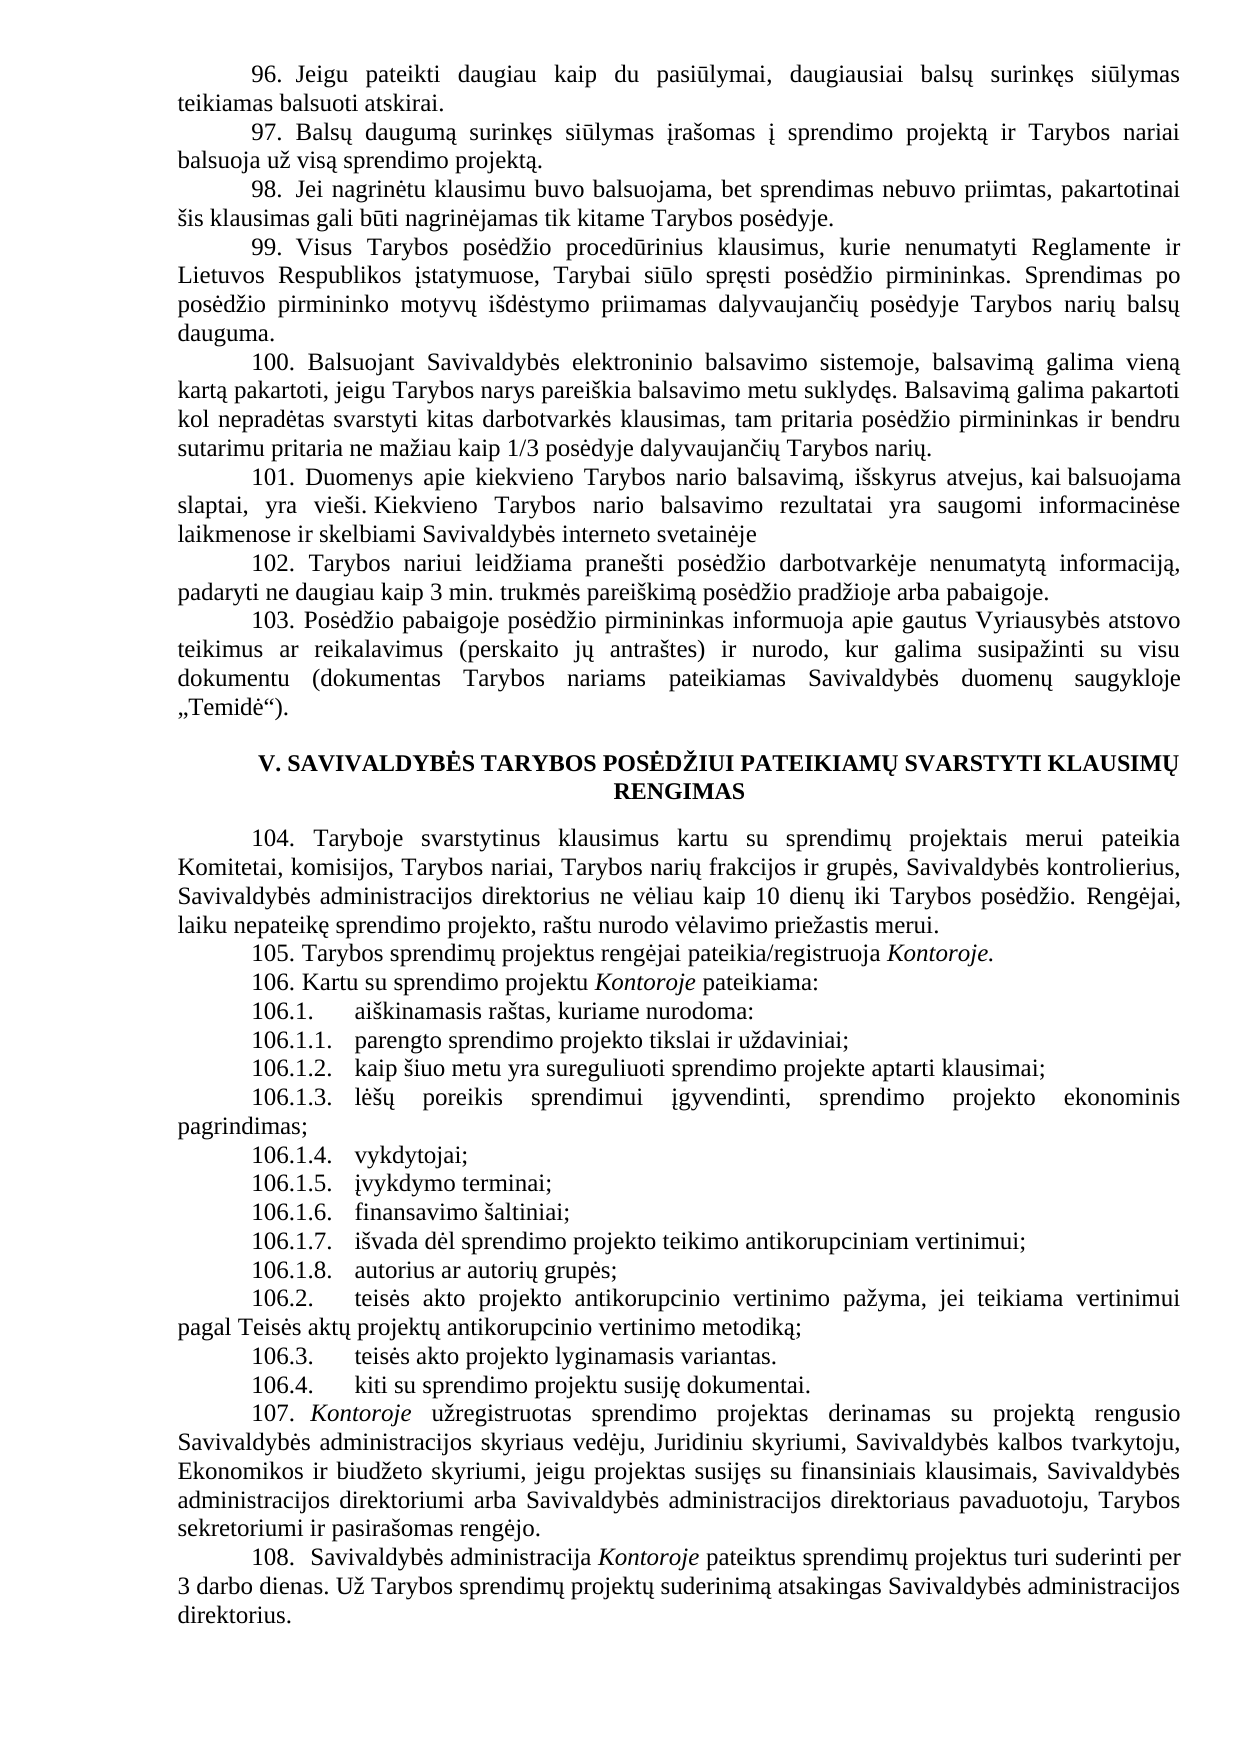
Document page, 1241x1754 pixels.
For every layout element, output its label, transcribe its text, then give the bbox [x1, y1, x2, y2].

text V. SAVIVALDYBĖS TARYBOS POSĖDŽIUI PATEIKIAMŲ SVARSTYTI KLAUSIMŲ RENGIMAS [177, 749, 1181, 804]
text 106.1.8. autorius ar autorių grupės; [177, 1255, 1181, 1283]
text 106.1.7. išvada dėl sprendimo projekto teikimo antikorupciniam vertinimui; [177, 1226, 1181, 1255]
text 106.1.3. lėšų poreikis sprendimui įgyvendinti, sprendimo projekto ekonominis pagrindimas; [177, 1082, 1181, 1140]
text 106.4. kiti su sprendimo projektu susiję dokumentai. [251, 1370, 1181, 1398]
text 102. Tarybos nariui leidžiama pranešti posėdžio darbotvarkėje nenumatytą informaciją, padaryti ne daugiau kaip 3 min. trukmės pareiškimą posėdžio pradžioje arba pabaigoje. [177, 548, 1181, 605]
text 101. Duomenys apie kiekvieno Tarybos nario balsavimą, išskyrus atvejus, kai balsuojama slaptai, yra vieši. Kiekvieno Tarybos nario balsavimo rezultatai yra saugomi informacinėse laikmenose ir skelbiami Savivaldybės interneto svetainėje [177, 462, 1181, 548]
text 106.1.4. vykdytojai; [251, 1140, 1181, 1168]
text 108. Savivaldybės administracija Kontoroje pateiktus sprendimų projektus turi suderinti per 3 darbo dienas. Už Tarybos sprendimų projektų suderinimą atsakingas Savivaldybės administracijos direktorius. [177, 1542, 1181, 1628]
text 104. Taryboje svarstytinus klausimus kartu su sprendimų projektais merui pateikia Komitetai, komisijos, Tarybos nariai, Tarybos narių frakcijos ir grupės, Savivaldybės kontrolierius, Savivaldybės administracijos direktorius ne vėliau kaip 10 dienų iki Tarybos posėdžio. Rengėjai, laiku nepateikę sprendimo projekto, raštu nurodo vėlavimo priežastis merui. [177, 823, 1181, 938]
text 99. Visus Tarybos posėdžio procedūrinius klausimus, kurie nenumatyti Reglamente ir Lietuvos Respublikos įstatymuose, Tarybai siūlo spręsti posėdžio pirmininkas. Sprendimas po posėdžio pirmininko motyvų išdėstymo priimamas dalyvaujančių posėdyje Tarybos narių balsų dauguma. [177, 232, 1181, 347]
text 103. Posėdžio pabaigoje posėdžio pirmininkas informuoja apie gautus Vyriausybės atstovo teikimus ar reikalavimus (perskaito jų antraštes) ir nurodo, kur galima susipažinti su visu dokumentu (dokumentas Tarybos nariams pateikiamas Savivaldybės duomenų saugykloje „Temidė“). [177, 605, 1181, 720]
text 106.1.6. finansavimo šaltiniai; [177, 1197, 1181, 1226]
text 98. Jei nagrinėtu klausimu buvo balsuojama, bet sprendimas nebuvo priimtas, pakartotinai šis klausimas gali būti nagrinėjamas tik kitame Tarybos posėdyje. [177, 174, 1181, 232]
text 106.1.5. įvykdymo terminai; [251, 1168, 1181, 1197]
text 107. Kontoroje užregistruotas sprendimo projektas derinamas su projektą rengusio Savivaldybės administracijos skyriaus vedėju, Juridiniu skyriumi, Savivaldybės kalbos tvarkytoju, Ekonomikos ir biudžeto skyriumi, jeigu projektas susijęs su finansiniais klausimais, Savivaldybės administracijos direktoriumi arba Savivaldybės administracijos direktoriaus pavaduotoju, Tarybos sekretoriumi ir pasirašomas rengėjo. [177, 1398, 1181, 1542]
text 100. Balsuojant Savivaldybės elektroninio balsavimo sistemoje, balsavimą galima vieną kartą pakartoti, jeigu Tarybos narys pareiškia balsavimo metu suklydęs. Balsavimą galima pakartoti kol nepradėtas svarstyti kitas darbotvarkės klausimas, tam pritaria posėdžio pirmininkas ir bendru sutarimu pritaria ne mažiau kaip 1/3 posėdyje dalyvaujančių Tarybos narių. [177, 347, 1181, 462]
text 106.3. teisės akto projekto lyginamasis variantas. [177, 1341, 1181, 1370]
text 96. Jeigu pateikti daugiau kaip du pasiūlymai, daugiausiai balsų surinkęs siūlymas teikiamas balsuoti atskirai. [177, 59, 1181, 117]
text 106.2. teisės akto projekto antikorupcinio vertinimo pažyma, jei teikiama vertinimui pagal Teisės aktų projektų antikorupcinio vertinimo metodiką; [177, 1283, 1181, 1341]
text 106. Kartu su sprendimo projektu Kontoroje pateikiama: [177, 967, 1181, 996]
text 97. Balsų daugumą surinkęs siūlymas įrašomas į sprendimo projektą ir Tarybos nariai balsuoja už visą sprendimo projektą. [177, 117, 1181, 174]
text 105. Tarybos sprendimų projektus rengėjai pateikia/registruoja Kontoroje. [177, 938, 1181, 967]
text 106.1.2. kaip šiuo metu yra sureguliuoti sprendimo projekte aptarti klausimai; [177, 1053, 1181, 1082]
text 106.1. aiškinamasis raštas, kuriame nurodoma: [177, 996, 1181, 1025]
text 106.1.1. parengto sprendimo projekto tikslai ir uždaviniai; [177, 1025, 1181, 1053]
